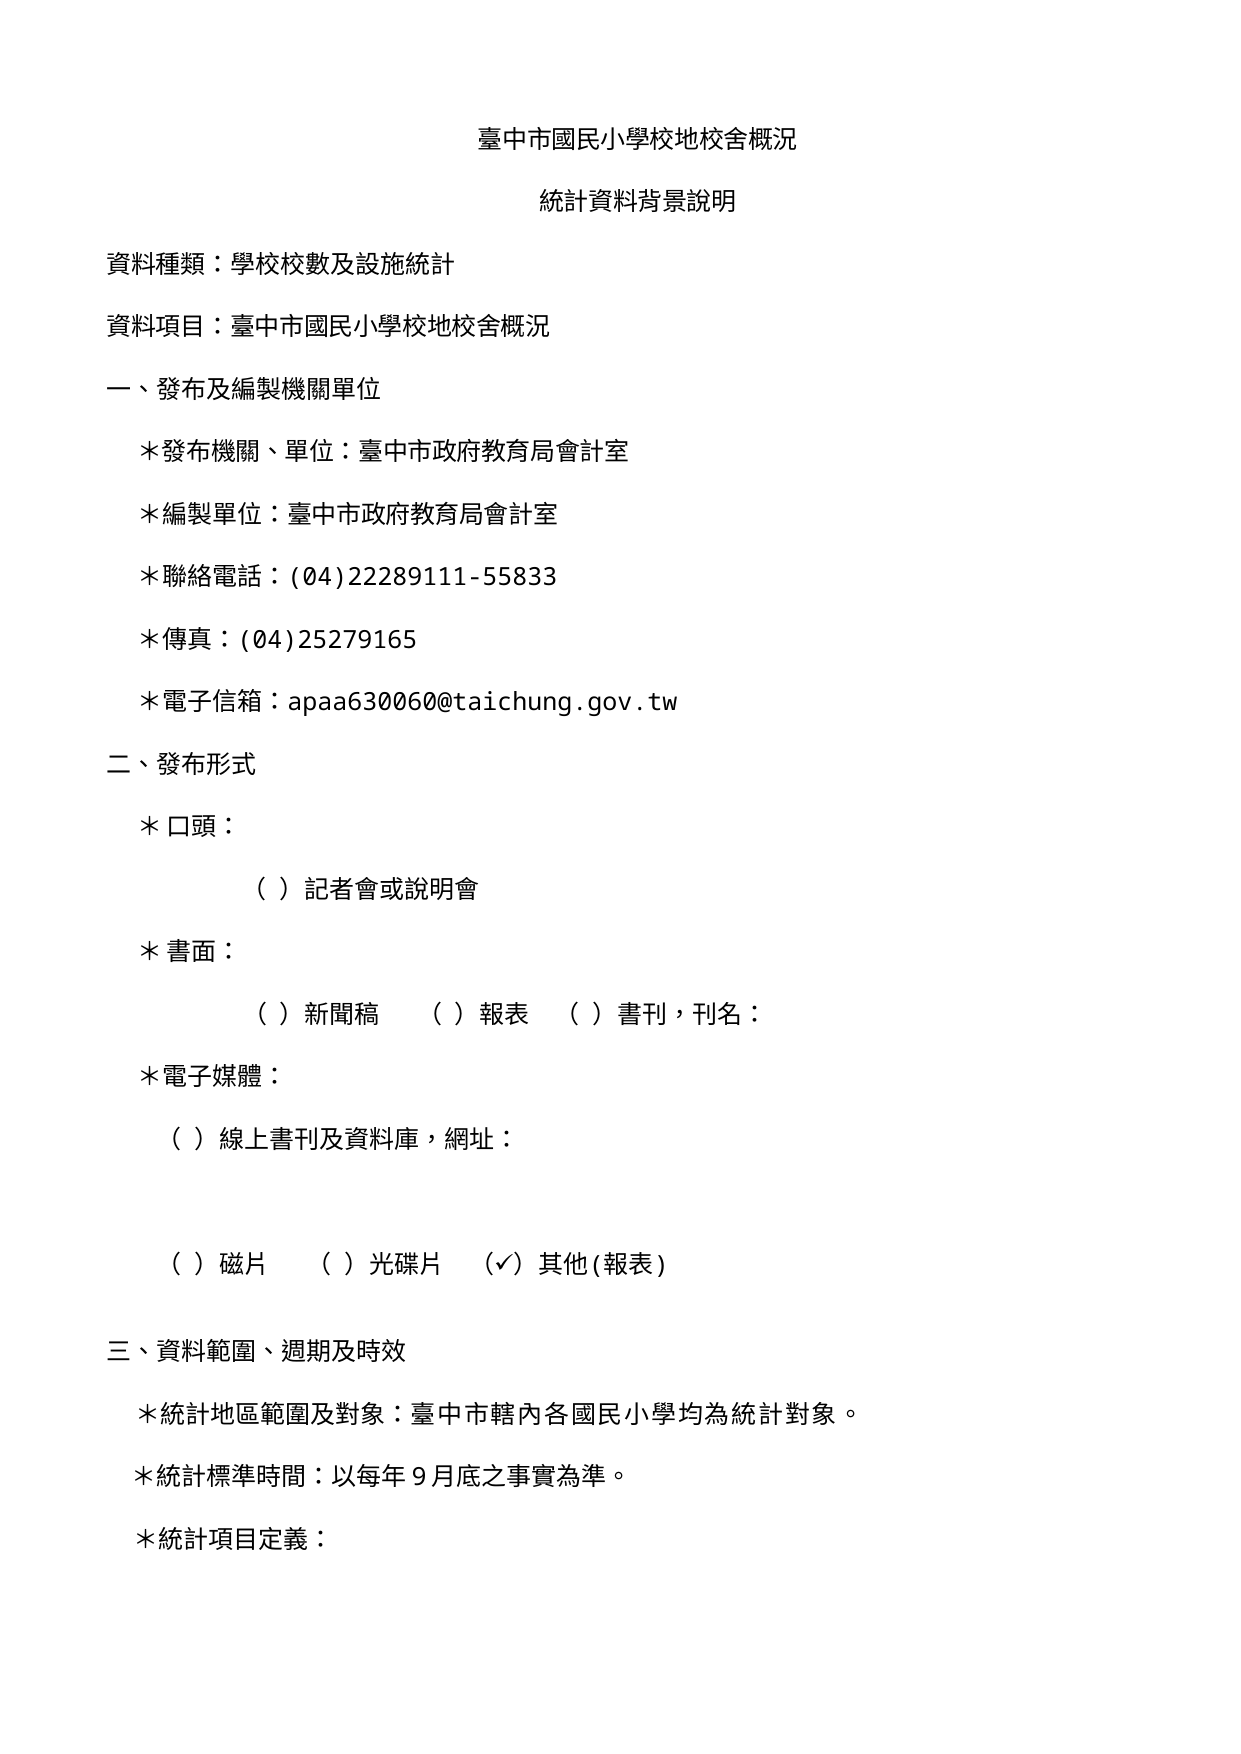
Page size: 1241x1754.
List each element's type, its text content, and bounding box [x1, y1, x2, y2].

text 統計資料背景說明 [106, 158, 1169, 221]
text ＊編製單位：臺中市政府教育局會計室 [137, 471, 1169, 533]
text ＊發布機關、單位：臺中市政府教育局會計室 [137, 408, 1169, 471]
text 資料種類：學校校數及設施統計 [106, 221, 1169, 283]
list 書面： [137, 908, 1169, 971]
text ＊統計地區範圍及對象：臺中市轄內各國民小學均為統計對象。 [136, 1371, 1169, 1433]
text 一、發布及編製機關單位 [106, 346, 1169, 408]
text 臺中市國民小學校地校舍概況 [106, 96, 1169, 158]
text ＊電子信箱：apaa630060@taichung.gov.tw [137, 658, 1169, 721]
text （ ）新聞稿 （ ）報表 （ ）書刊，刊名： [137, 971, 1169, 1033]
text ＊統計標準時間：以每年9月底之事實為準。 [131, 1433, 1169, 1496]
text ＊傳真：(04)25279165 [137, 596, 1169, 658]
text ＊統計項目定義： [133, 1496, 1169, 1558]
text 二、發布形式 [106, 721, 1169, 783]
text 三、資料範圍、週期及時效 [106, 1308, 1169, 1371]
text （ ）磁片 （ ）光碟片 （）其他(報表) [106, 1221, 1203, 1283]
text （ ）記者會或說明會 [106, 846, 1169, 908]
text ＊電子媒體： [137, 1033, 1169, 1096]
text 資料項目：臺中市國民小學校地校舍概況 [106, 283, 1169, 346]
text （ ）線上書刊及資料庫，網址： [106, 1096, 1203, 1158]
list 口頭： [137, 783, 1169, 846]
text ＊聯絡電話：(04)22289111-55833 [137, 533, 1169, 596]
